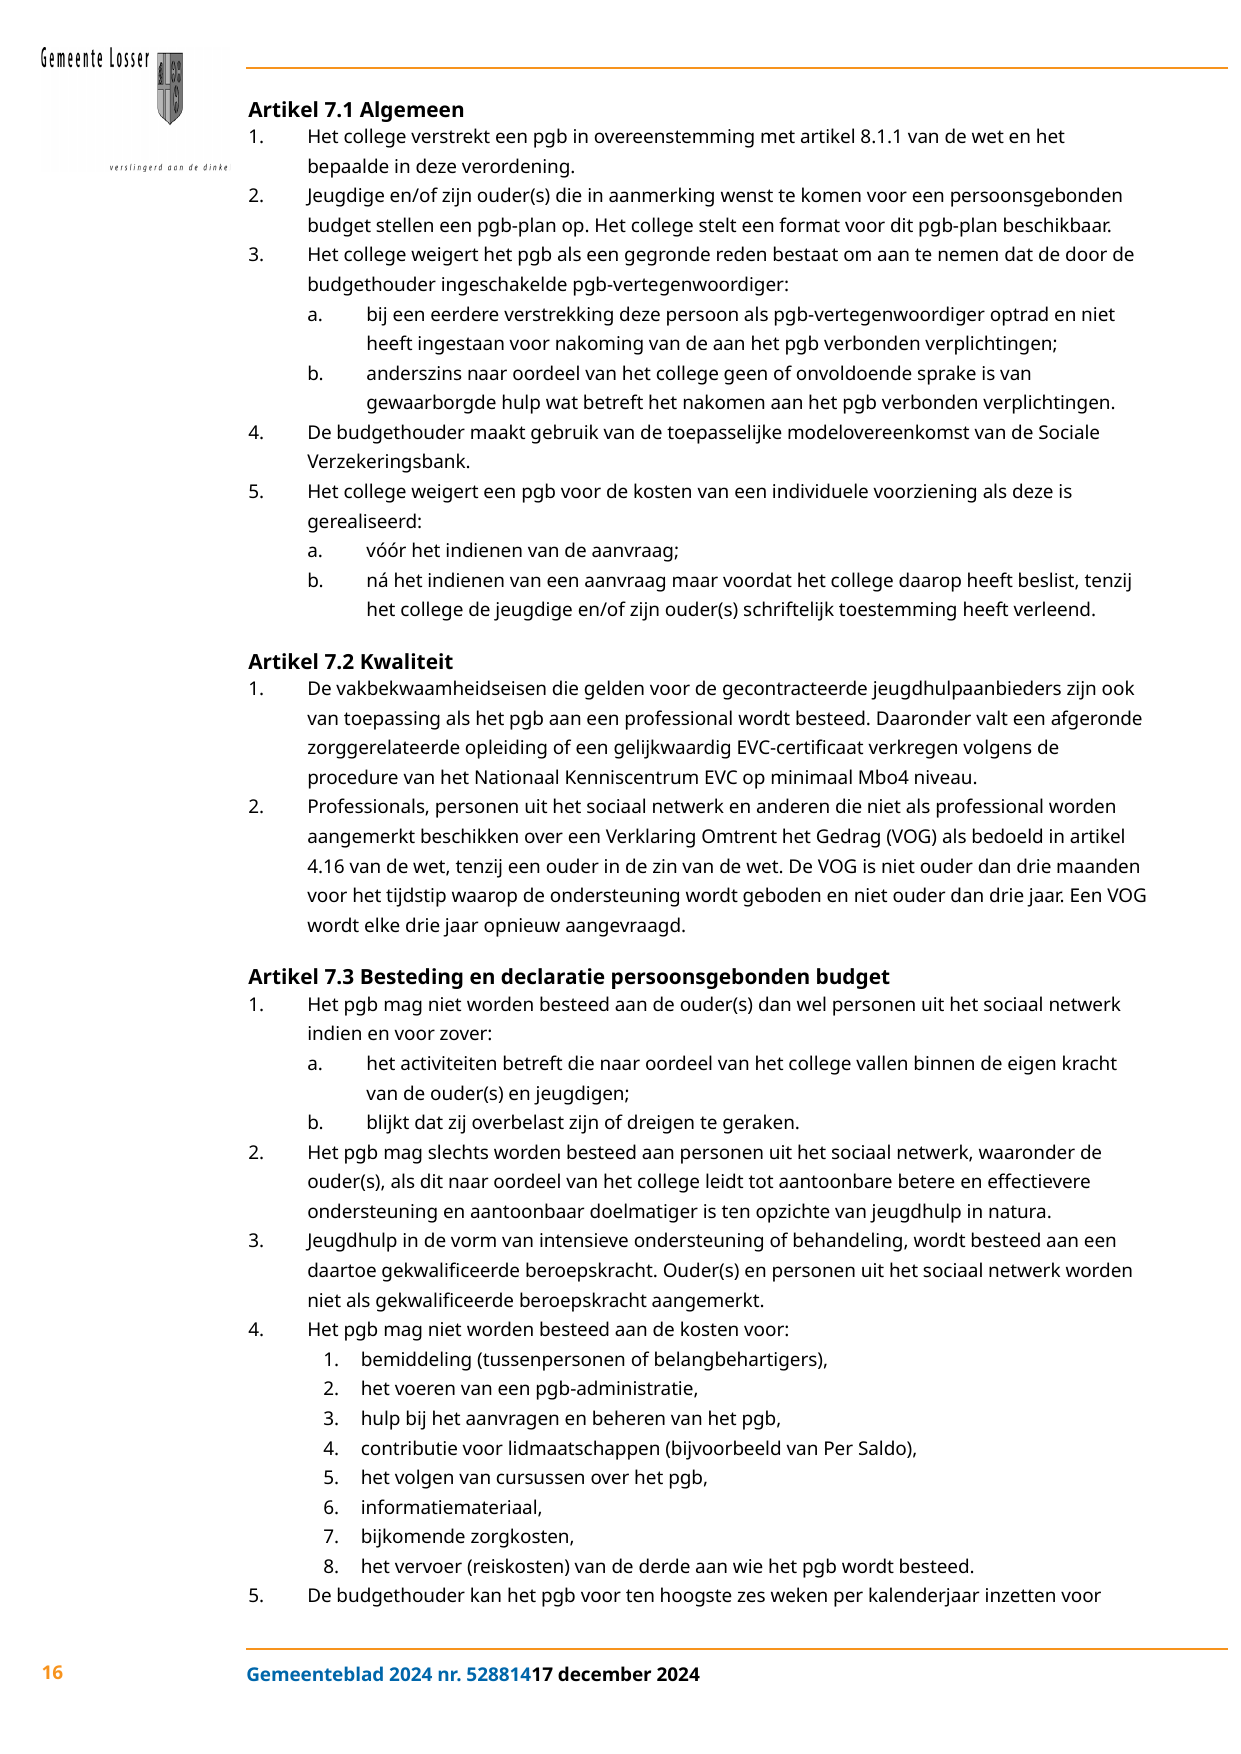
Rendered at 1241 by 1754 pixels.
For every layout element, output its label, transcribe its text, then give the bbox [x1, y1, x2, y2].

list het activiteiten betreft die naar oordeel van het college vallen binnen de eigen kracht van de ouder(s) en jeugdigen; [307, 1050, 1152, 1105]
list ná het indienen van een aanvraag maar voordat het college daarop heeft beslist, tenzij het college de jeugdige en/of zijn ouder(s) schriftelijk toestemming heeft verleend. [307, 567, 1152, 622]
list anderszins naar oordeel van het college geen of onvoldoende sprake is van gewaarborgde hulp wat betreft het nakomen aan het pgb verbonden verplichtingen. [307, 360, 1152, 415]
list De budgethouder kan het pgb voor ten hoogste zes weken per kalenderjaar inzetten voor [248, 1583, 1152, 1608]
text Artikel 7.3 Besteding en declaratie persoonsgebonden budget [248, 962, 1152, 991]
list Het college weigert een pgb voor de kosten van een individuele voorziening als deze is gerealiseerd: [248, 478, 1152, 533]
list Het college weigert het pgb als een gegronde reden bestaat om aan te nemen dat de door de budgethouder ingeschakelde pgb-vertegenwoordiger: [248, 242, 1152, 297]
list bemiddeling (tussenpersonen of belangbehartigers), [323, 1346, 1152, 1372]
list bij een eerdere verstrekking deze persoon als pgb-vertegenwoordiger optrad en niet heeft ingestaan voor nakoming van de aan het pgb verbonden verplichtingen; [307, 301, 1152, 356]
list informatiemateriaal, [323, 1494, 1152, 1519]
text Artikel 7.1 Algemeen [248, 95, 1152, 123]
list hulp bij het aanvragen en beheren van het pgb, [323, 1405, 1152, 1431]
text Artikel 7.2 Kwaliteit [248, 647, 1152, 675]
list het vervoer (reiskosten) van de derde aan wie het pgb wordt besteed. [323, 1553, 1152, 1579]
picture [41, 47, 231, 172]
list contributie voor lidmaatschappen (bijvoorbeeld van Per Saldo), [323, 1435, 1152, 1460]
list Het college verstrekt een pgb in overeenstemming met artikel 8.1.1 van de wet en het bepaalde in deze verordening. [248, 123, 1152, 178]
list bijkomende zorgkosten, [323, 1523, 1152, 1549]
list blijkt dat zij overbelast zijn of dreigen te geraken. [307, 1109, 1152, 1135]
list vóór het indienen van de aanvraag; [307, 537, 1152, 563]
list Jeugdige en/of zijn ouder(s) die in aanmerking wenst te komen voor een persoonsgebonden budget stellen een pgb-plan op. Het college stelt een format voor dit pgb-plan beschikbaar. [248, 182, 1152, 238]
list het voeren van een pgb-administratie, [323, 1376, 1152, 1401]
list Het pgb mag niet worden besteed aan de kosten voor: [248, 1316, 1152, 1342]
list het volgen van cursussen over het pgb, [323, 1464, 1152, 1490]
list Het pgb mag slechts worden besteed aan personen uit het sociaal netwerk, waaronder de ouder(s), als dit naar oordeel van het college leidt tot aantoonbare betere en effectievere ondersteuning en aantoonbaar doelmatiger is ten opzichte van jeugdhulp in natura. [248, 1139, 1152, 1224]
list Jeugdhulp in de vorm van intensieve ondersteuning of behandeling, wordt besteed aan een daartoe gekwalificeerde beroepskracht. Ouder(s) en personen uit het sociaal netwerk worden niet als gekwalificeerde beroepskracht aangemerkt. [248, 1228, 1152, 1312]
list De vakbekwaamheidseisen die gelden voor de gecontracteerde jeugdhulpaanbieders zijn ook van toepassing als het pgb aan een professional wordt besteed. Daaronder valt een afgeronde zorggerelateerde opleiding of een gelijkwaardig EVC-certificaat verkregen volgens de procedure van het Nationaal Kenniscentrum EVC op minimaal Mbo4 niveau. [248, 675, 1152, 790]
list Het pgb mag niet worden besteed aan de ouder(s) dan wel personen uit het sociaal netwerk indien en voor zover: [248, 991, 1152, 1046]
list De budgethouder maakt gebruik van de toepasselijke modelovereenkomst van de Sociale Verzekeringsbank. [248, 419, 1152, 474]
list Professionals, personen uit het sociaal netwerk en anderen die niet als professional worden aangemerkt beschikken over een Verklaring Omtrent het Gedrag (VOG) als bedoeld in artikel 4.16 van de wet, tenzij een ouder in de zin van de wet. De VOG is niet ouder dan drie maanden voor het tijdstip waarop de ondersteuning wordt geboden en niet ouder dan drie jaar. Een VOG wordt elke drie jaar opnieuw aangevraagd. [248, 794, 1152, 938]
